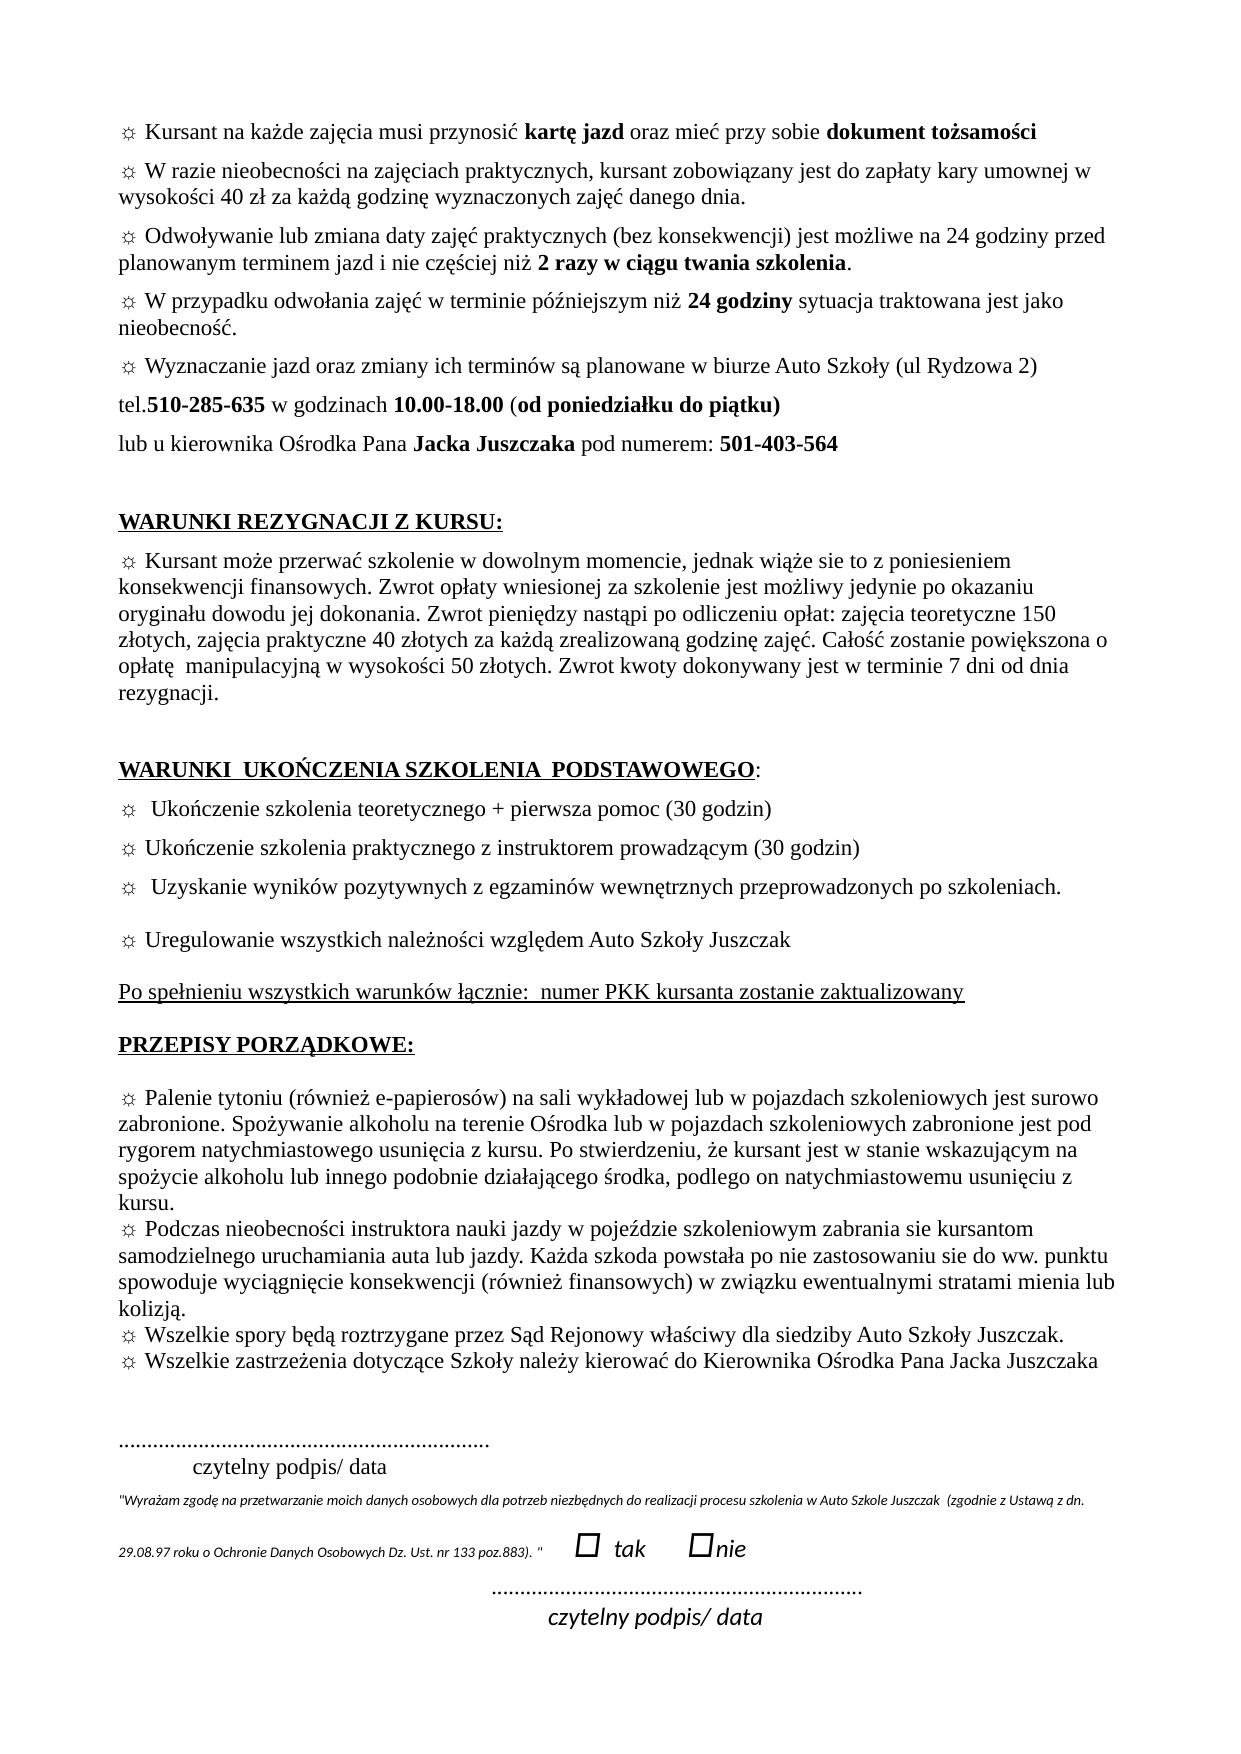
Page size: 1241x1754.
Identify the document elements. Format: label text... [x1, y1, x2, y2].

text czytelny podpis/ data [118, 1453, 1122, 1479]
text ................................................................. [118, 1570, 1122, 1601]
text Po spełnieniu wszystkich warunków łącznie: numer PKK kursanta zostanie zaktualizowany [118, 978, 1122, 1005]
text czytelny podpis/ data [118, 1601, 1122, 1631]
text ☼ Wszelkie spory będą roztrzygane przez Sąd Rejonowy właściwy dla siedziby Auto Szkoły Juszczak. [118, 1321, 1122, 1347]
text ☼ Wszelkie zastrzeżenia dotyczące Szkoły należy kierować do Kierownika Ośrodka Pana Jacka Juszczaka [118, 1347, 1122, 1374]
text WARUNKI UKOŃCZENIA SZKOLENIA PODSTAWOWEGO: [118, 756, 1122, 783]
text "Wyrażam zgodę na przetwarzanie moich danych osobowych dla potrzeb niezbędnych do realizacji procesu szkolenia w Auto Szkole Juszczak (zgodnie z Ustawą z dn. 29.08.97 roku o Ochronie Danych Osobowych Dz. Ust. nr 133 poz.883). " □ tak □nie [118, 1492, 1122, 1570]
text ☼ Kursant na każde zajęcia musi przynosić kartę jazd oraz mieć przy sobie dokument tożsamości [118, 118, 1122, 144]
text ☼ W przypadku odwołania zajęć w terminie późniejszym niż 24 godziny sytuacja traktowana jest jako nieobecność. [118, 287, 1122, 340]
text tel.510-285-635 w godzinach 10.00-18.00 (od poniedziałku do piątku) [118, 391, 1122, 418]
text ☼ W razie nieobecności na zajęciach praktycznych, kursant zobowiązany jest do zapłaty kary umownej w wysokości 40 zł za każdą godzinę wyznaczonych zajęć danego dnia. [118, 157, 1122, 210]
text ☼ Podczas nieobecności instruktora nauki jazdy w pojeździe szkoleniowym zabrania sie kursantom samodzielnego uruchamiania auta lub jazdy. Każda szkoda powstała po nie zastosowaniu sie do ww. punktu spowoduje wyciągnięcie konsekwencji (również finansowych) w związku ewentualnymi stratami mienia lub kolizją. [118, 1216, 1122, 1321]
text ☼ Odwoływanie lub zmiana daty zajęć praktycznych (bez konsekwencji) jest możliwe na 24 godziny przed planowanym terminem jazd i nie częściej niż 2 razy w ciągu twania szkolenia. [118, 222, 1122, 275]
text ☼ Uregulowanie wszystkich należności względem Auto Szkoły Juszczak [118, 926, 1122, 952]
text lub u kierownika Ośrodka Pana Jacka Juszczaka pod numerem: 501-403-564 [118, 430, 1122, 457]
text ☼ Palenie tytoniu (również e-papierosów) na sali wykładowej lub w pojazdach szkoleniowych jest surowo zabronione. Spożywanie alkoholu na terenie Ośrodka lub w pojazdach szkoleniowych zabronione jest pod rygorem natychmiastowego usunięcia z kursu. Po stwierdzeniu, że kursant jest w stanie wskazującym na spożycie alkoholu lub innego podobnie działającego środka, podlego on natychmiastowemu usunięciu z kursu. [118, 1084, 1122, 1216]
text WARUNKI REZYGNACJI Z KURSU: [118, 508, 1122, 534]
text ☼ Ukończenie szkolenia teoretycznego + pierwsza pomoc (30 godzin) [118, 795, 1122, 822]
text ☼ Wyznaczanie jazd oraz zmiany ich terminów są planowane w biurze Auto Szkoły (ul Rydzowa 2) [118, 353, 1122, 379]
text ................................................................. [118, 1426, 1122, 1453]
text PRZEPISY PORZĄDKOWE: [118, 1031, 1122, 1057]
text ☼ Uzyskanie wyników pozytywnych z egzaminów wewnętrznych przeprowadzonych po szkoleniach. [118, 873, 1122, 899]
text ☼ Ukończenie szkolenia praktycznego z instruktorem prowadzącym (30 godzin) [118, 834, 1122, 860]
text ☼ Kursant może przerwać szkolenie w dowolnym momencie, jednak wiąże sie to z poniesieniem konsekwencji finansowych. Zwrot opłaty wniesionej za szkolenie jest możliwy jedynie po okazaniu oryginału dowodu jej dokonania. Zwrot pieniędzy nastąpi po odliczeniu opłat: zajęcia teoretyczne 150 złotych, zajęcia praktyczne 40 złotych za każdą zrealizowaną godzinę zajęć. Całość zostanie powiększona o opłatę manipulacyjną w wysokości 50 złotych. Zwrot kwoty dokonywany jest w terminie 7 dni od dnia rezygnacji. [118, 547, 1122, 705]
